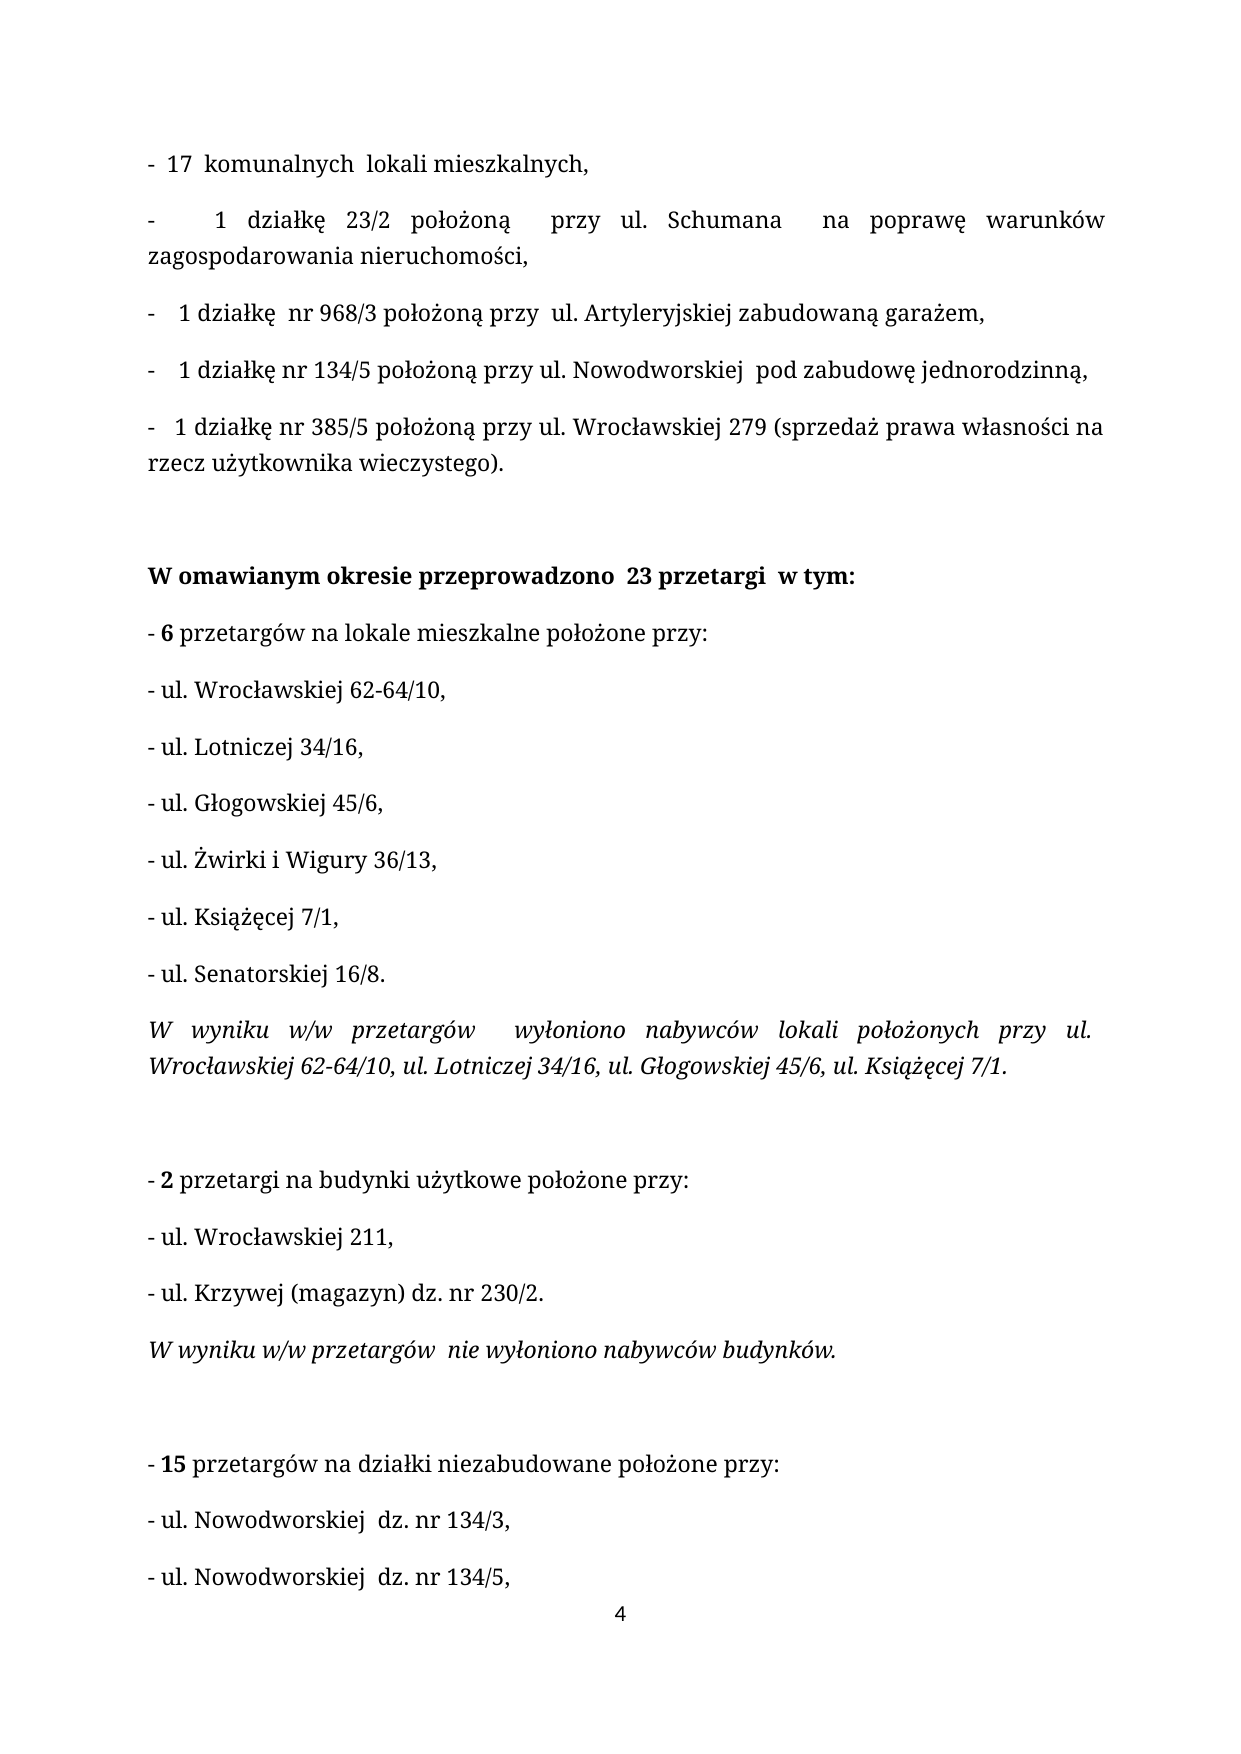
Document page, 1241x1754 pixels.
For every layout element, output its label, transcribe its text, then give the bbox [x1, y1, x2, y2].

text - 6 przetargów na lokale mieszkalne położone przy: [148, 617, 1093, 648]
text - ul. Nowodworskiej dz. nr 134/3, [148, 1504, 1093, 1536]
text W wyniku w/w przetargów wyłoniono nabywców lokali położonych przy ul. Wrocławskiej 62-64/10, ul. Lotniczej 34/16, ul. Głogowskiej 45/6, ul. Książęcej 7/1. [148, 1014, 1093, 1081]
text - 1 działkę nr 385/5 położoną przy ul. Wrocławskiej 279 (sprzedaż prawa własności na rzecz użytkownika wieczystego). [148, 411, 1106, 478]
text - ul. Krzywej (magazyn) dz. nr 230/2. [148, 1277, 1093, 1308]
text W wyniku w/w przetargów nie wyłoniono nabywców budynków. [148, 1334, 1093, 1365]
text - ul. Wrocławskiej 211, [148, 1221, 1093, 1252]
text - ul. Książęcej 7/1, [148, 901, 1093, 932]
text - ul. Nowodworskiej dz. nr 134/5, [148, 1561, 1093, 1592]
text W omawianym okresie przeprowadzono 23 przetargi w tym: [148, 560, 1093, 591]
text - 1 działkę nr 134/5 położoną przy ul. Nowodworskiej pod zabudowę jednorodzinną, [148, 354, 1106, 385]
text - 15 przetargów na działki niezabudowane położone przy: [148, 1448, 1093, 1479]
text - 1 działkę 23/2 położoną przy ul. Schumana na poprawę warunków zagospodarowania nieruchomości, [148, 204, 1106, 272]
text - ul. Głogowskiej 45/6, [148, 787, 1093, 818]
text - ul. Senatorskiej 16/8. [148, 957, 1093, 989]
text - ul. Lotniczej 34/16, [148, 730, 1093, 762]
text - 17 komunalnych lokali mieszkalnych, [148, 148, 1106, 179]
text - 1 działkę nr 968/3 położoną przy ul. Artyleryjskiej zabudowaną garażem, [148, 297, 1106, 328]
text - 2 przetargi na budynki użytkowe położone przy: [148, 1164, 1093, 1195]
text - ul. Wrocławskiej 62-64/10, [148, 674, 1093, 705]
text - ul. Żwirki i Wigury 36/13, [148, 844, 1093, 875]
